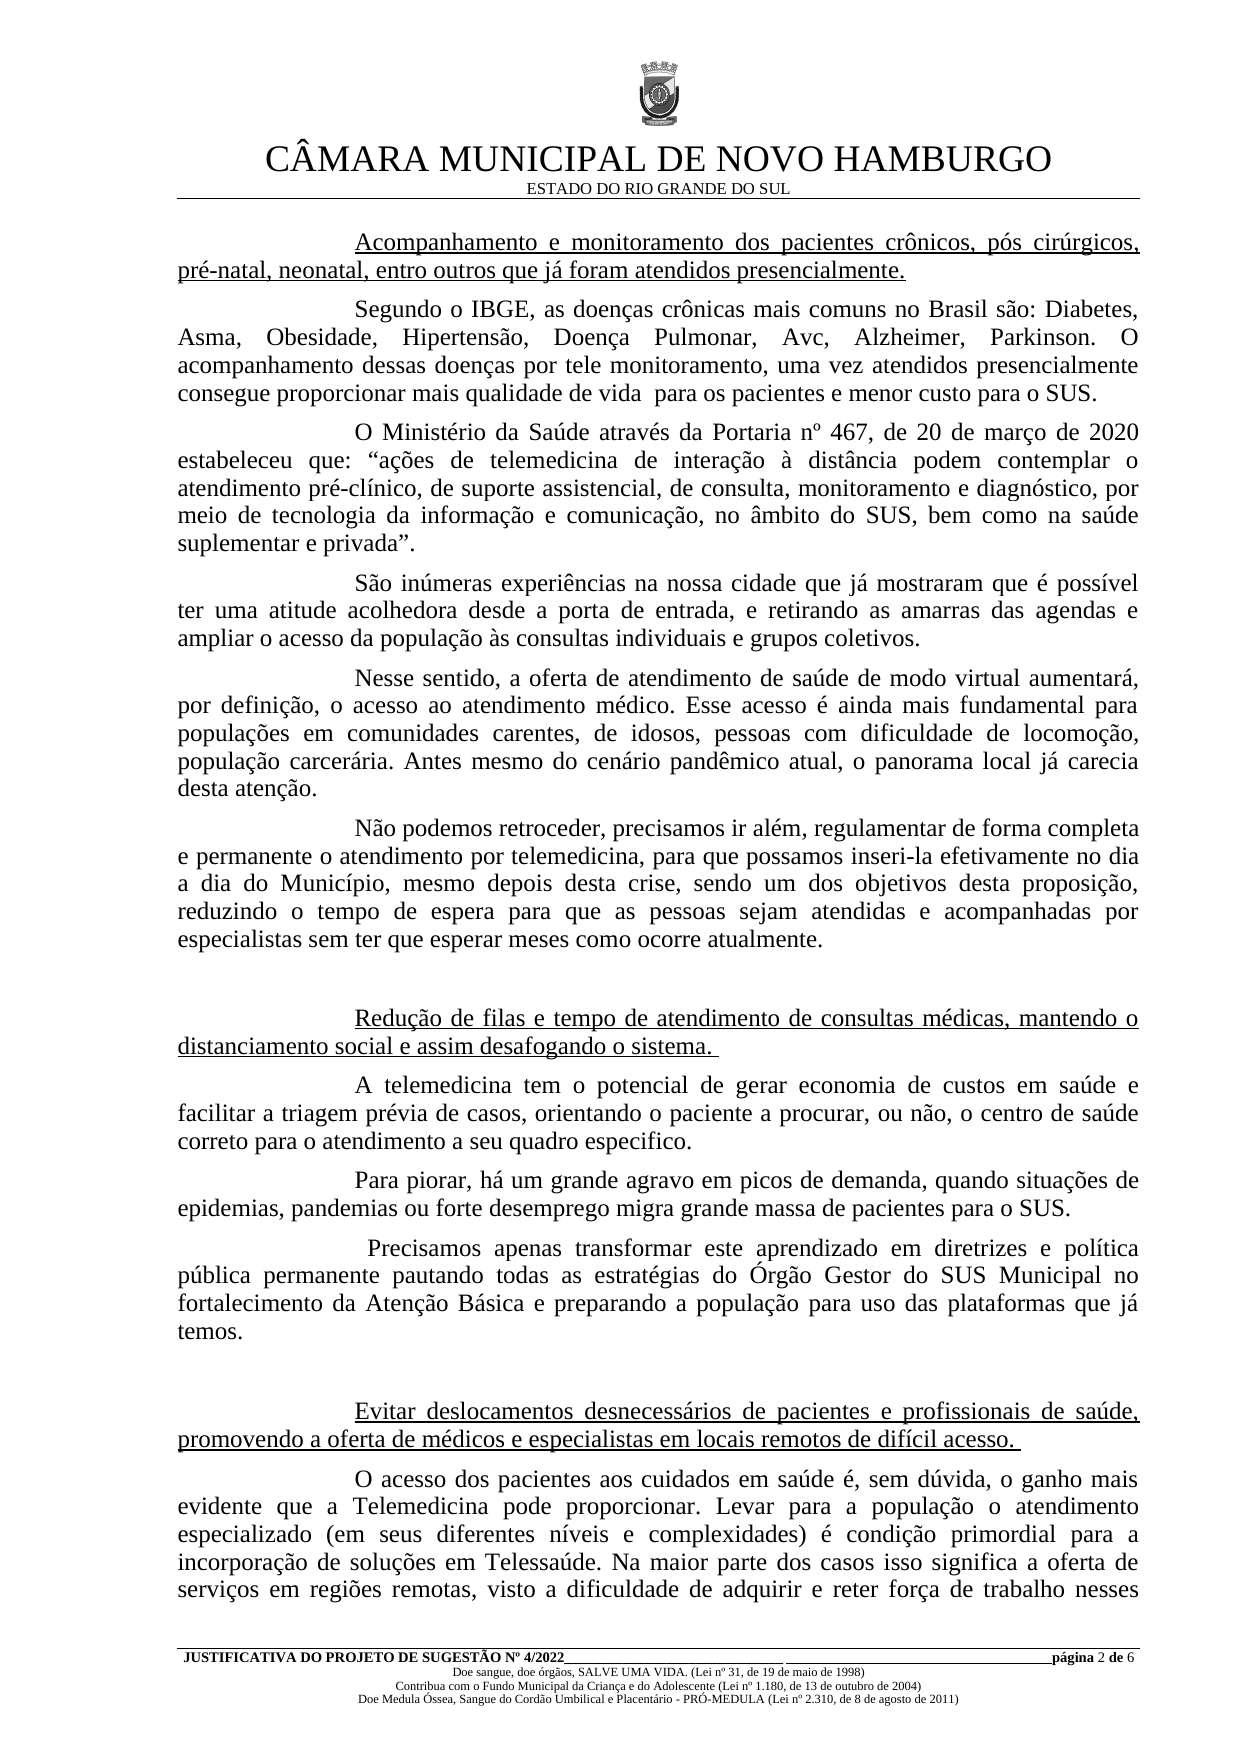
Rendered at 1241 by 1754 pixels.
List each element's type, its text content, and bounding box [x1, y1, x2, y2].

text A telemedicina tem o potencial de gerar economia de custos em saúde e facilitar a triagem prévia de casos, orientando o paciente a procurar, ou não, o centro de saúde correto para o atendimento a seu quadro especifico. [177, 1071, 1140, 1154]
text Acompanhamento e monitoramento dos pacientes crônicos, pós cirúrgicos, pré-natal, neonatal, entro outros que já foram atendidos presencialmente. [177, 228, 1140, 284]
text Nesse sentido, a oferta de atendimento de saúde de modo virtual aumentará, por definição, o acesso ao atendimento médico. Esse acesso é ainda mais fundamental para populações em comunidades carentes, de idosos, pessoas com dificuldade de locomoção, população carcerária. Antes mesmo do cenário pandêmico atual, o panorama local já carecia desta atenção. [177, 664, 1140, 802]
text Não podemos retroceder, precisamos ir além, regulamentar de forma completa e permanente o atendimento por telemedicina, para que possamos inseri-la efetivamente no dia a dia do Município, mesmo depois desta crise, sendo um dos objetivos desta proposição, reduzindo o tempo de espera para que as pessoas sejam atendidas e acompanhadas por especialistas sem ter que esperar meses como ocorre atualmente. [177, 814, 1140, 953]
text Evitar deslocamentos desnecessários de pacientes e profissionais de saúde, promovendo a oferta de médicos e especialistas em locais remotos de difícil acesso. [177, 1397, 1140, 1453]
text São inúmeras experiências na nossa cidade que já mostraram que é possível ter uma atitude acolhedora desde a porta de entrada, e retirando as amarras das agendas e ampliar o acesso da população às consultas individuais e grupos coletivos. [177, 569, 1140, 652]
text Para piorar, há um grande agravo em picos de demanda, quando situações de epidemias, pandemias ou forte desemprego migra grande massa de pacientes para o SUS. [177, 1166, 1140, 1222]
text O Ministério da Saúde através da Portaria nº 467, de 20 de março de 2020 estabeleceu que: “ações de telemedicina de interação à distância podem contemplar o atendimento pré-clínico, de suporte assistencial, de consulta, monitoramento e diagnóstico, por meio de tecnologia da informação e comunicação, no âmbito do SUS, bem como na saúde suplementar e privada”. [177, 418, 1140, 557]
text Precisamos apenas transformar este aprendizado em diretrizes e política pública permanente pautando todas as estratégias do Órgão Gestor do SUS Municipal no fortalecimento da Atenção Básica e preparando a população para uso das plataformas que já temos. [177, 1234, 1140, 1344]
text Segundo o IBGE, as doenças crônicas mais comuns no Brasil são: Diabetes, Asma, Obesidade, Hipertensão, Doença Pulmonar, Avc, Alzheimer, Parkinson. O acompanhamento dessas doenças por tele monitoramento, uma vez atendidos presencialmente consegue proporcionar mais qualidade de vida para os pacientes e menor custo para o SUS. [177, 296, 1140, 406]
text Redução de filas e tempo de atendimento de consultas médicas, mantendo o distanciamento social e assim desafogando o sistema. [177, 1004, 1140, 1059]
text O acesso dos pacientes aos cuidados em saúde é, sem dúvida, o ganho mais evidente que a Telemedicina pode proporcionar. Levar para a população o atendimento especializado (em seus diferentes níveis e complexidades) é condição primordial para a incorporação de soluções em Telessaúde. Na maior parte dos casos isso significa a oferta de serviços em regiões remotas, visto a dificuldade de adquirir e reter força de trabalho nesses [177, 1465, 1140, 1603]
